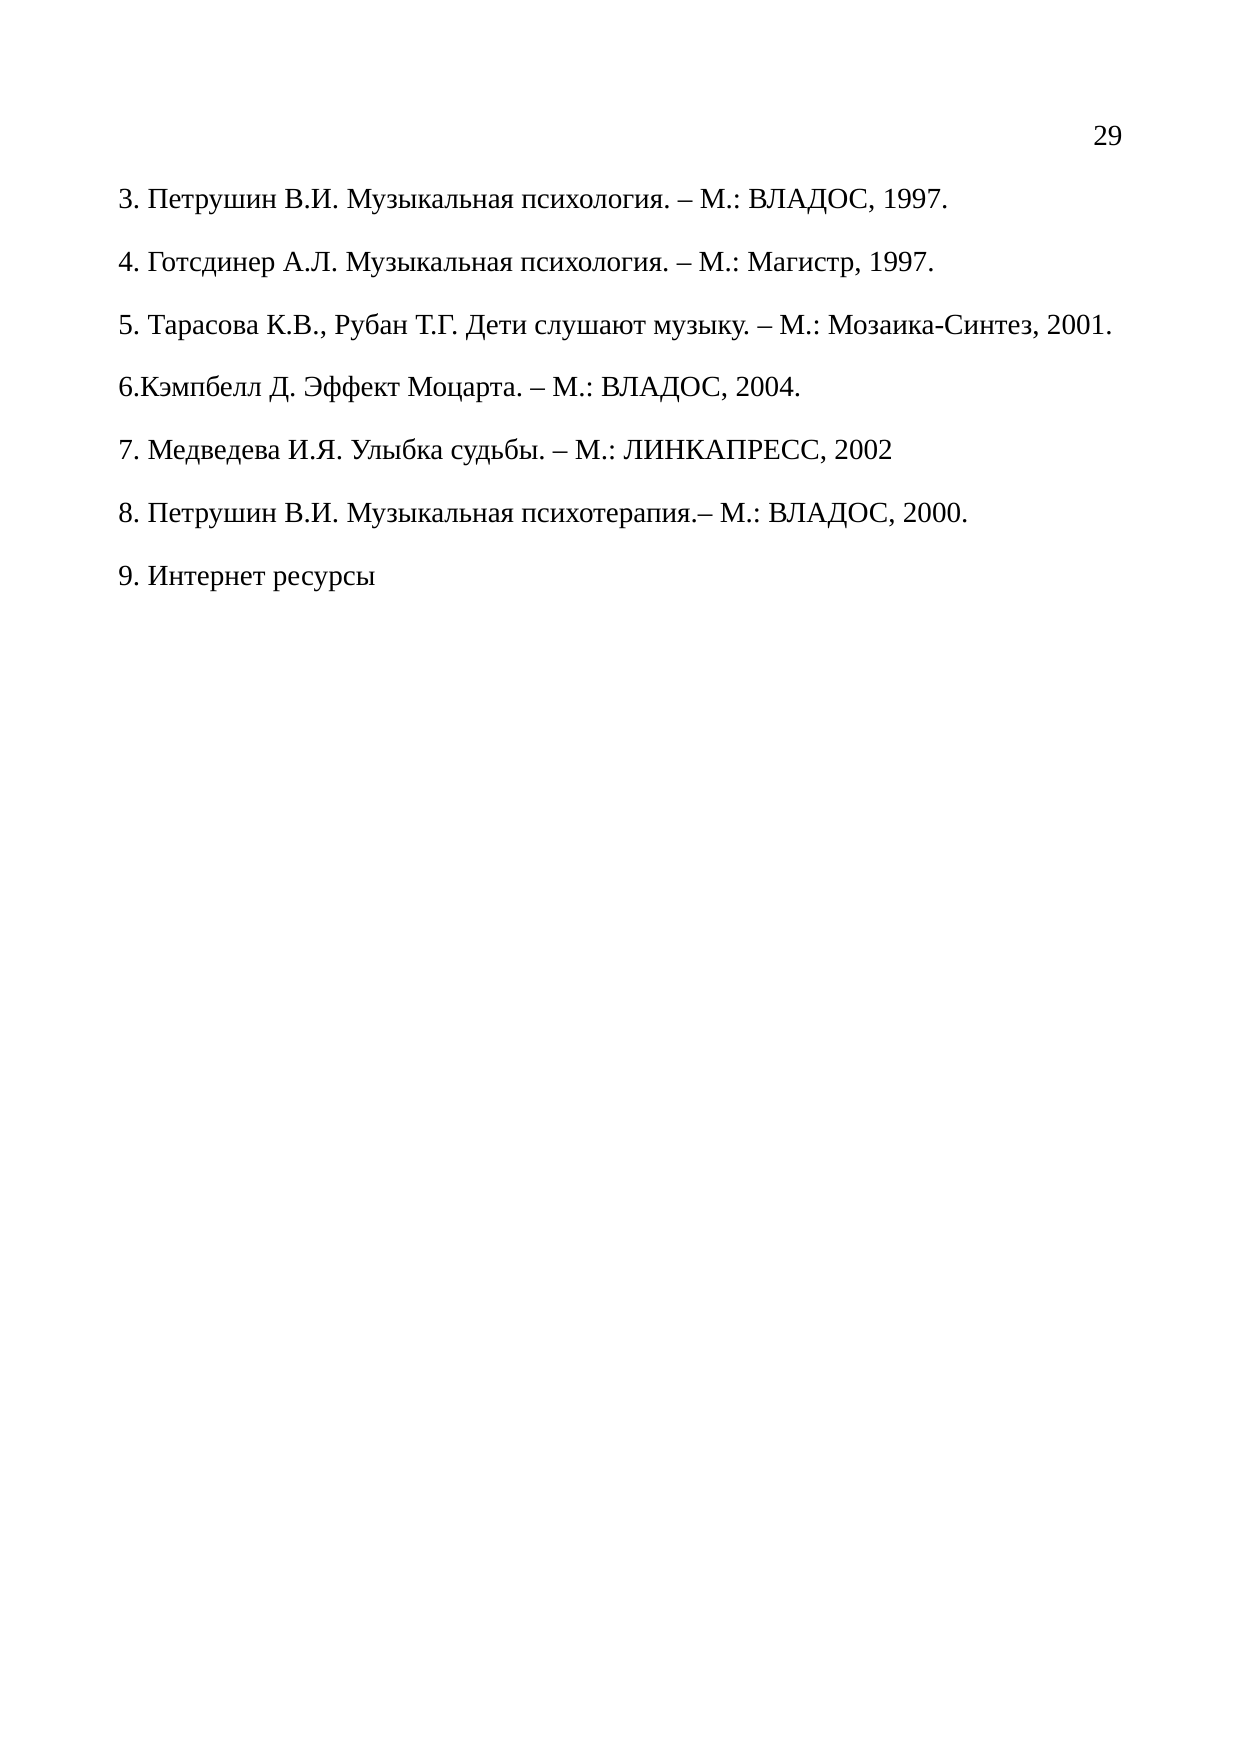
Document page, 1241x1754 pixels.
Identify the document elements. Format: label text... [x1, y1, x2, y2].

text 7. Медведева И.Я. Улыбка судьбы. – М.: ЛИНКАПРЕСС, 2002 [118, 432, 1122, 466]
text 9. Интернет ресурсы [118, 558, 1122, 592]
text 5. Тарасова К.В., Рубан Т.Г. Дети слушают музыку. – М.: Мозаика-Синтез, 2001. [118, 307, 1122, 340]
text 4. Готсдинер А.Л. Музыкальная психология. – М.: Магистр, 1997. [118, 244, 1122, 277]
text 3. Петрушин В.И. Музыкальная психология. – М.: ВЛАДОС, 1997. [118, 181, 1122, 215]
text 8. Петрушин В.И. Музыкальная психотерапия.– М.: ВЛАДОС, 2000. [118, 495, 1122, 529]
text 6.Кэмпбелл Д. Эффект Моцарта. – М.: ВЛАДОС, 2004. [118, 369, 1122, 403]
